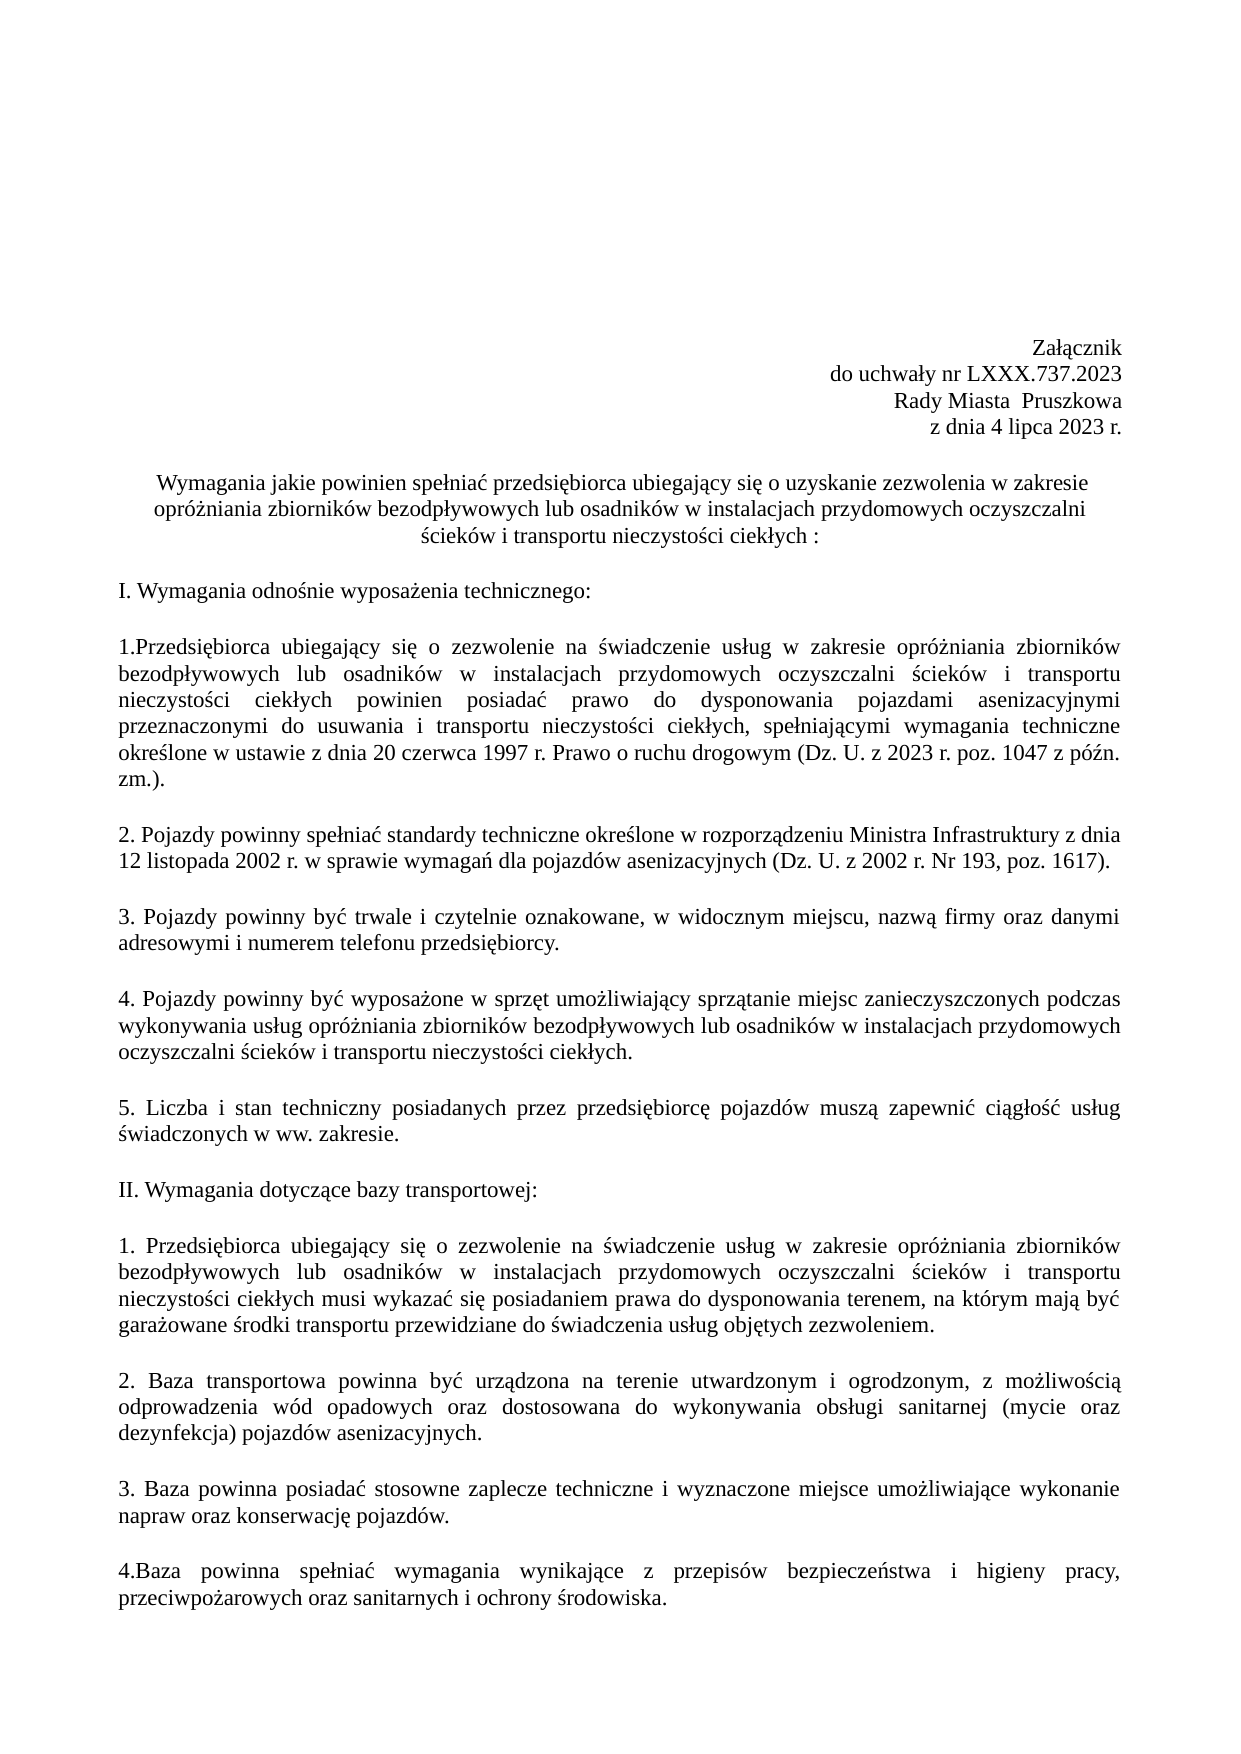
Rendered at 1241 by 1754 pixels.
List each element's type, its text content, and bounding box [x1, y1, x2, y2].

text 5. Liczba i stan techniczny posiadanych przez przedsiębiorcę pojazdów muszą zapewnić ciągłość usług świadczonych w ww. zakresie. [118, 1094, 1122, 1147]
text 1. Przedsiębiorca ubiegający się o zezwolenie na świadczenie usług w zakresie opróżniania zbiorników bezodpływowych lub osadników w instalacjach przydomowych oczyszczalni ścieków i transportu nieczystości ciekłych musi wykazać się posiadaniem prawa do dysponowania terenem, na którym mają być garażowane środki transportu przewidziane do świadczenia usług objętych zezwoleniem. [118, 1232, 1122, 1337]
text 4. Pojazdy powinny być wyposażone w sprzęt umożliwiający sprzątanie miejsc zanieczyszczonych podczas wykonywania usług opróżniania zbiorników bezodpływowych lub osadników w instalacjach przydomowych oczyszczalni ścieków i transportu nieczystości ciekłych. [118, 985, 1122, 1064]
text 4.Baza powinna spełniać wymagania wynikające z przepisów bezpieczeństwa i higieny pracy, przeciwpożarowych oraz sanitarnych i ochrony środowiska. [118, 1557, 1122, 1610]
text 2. Baza transportowa powinna być urządzona na terenie utwardzonym i ogrodzonym, z możliwością odprowadzenia wód opadowych oraz dostosowana do wykonywania obsługi sanitarnej (mycie oraz dezynfekcja) pojazdów asenizacyjnych. [118, 1367, 1122, 1446]
text 3. Pojazdy powinny być trwale i czytelnie oznakowane, w widocznym miejscu, nazwą firmy oraz danymi adresowymi i numerem telefonu przedsiębiorcy. [118, 903, 1122, 956]
text 2. Pojazdy powinny spełniać standardy techniczne określone w rozporządzeniu Ministra Infrastruktury z dnia 12 listopada 2002 r. w sprawie wymagań dla pojazdów asenizacyjnych (Dz. U. z 2002 r. Nr 193, poz. 1617). [118, 821, 1122, 874]
text Załącznik do uchwały nr LXXX.737.2023 Rady Miasta Pruszkowa z dnia 4 lipca 2023 r. [118, 334, 1122, 439]
text 3. Baza powinna posiadać stosowne zaplecze techniczne i wyznaczone miejsce umożliwiające wykonanie napraw oraz konserwację pojazdów. [118, 1475, 1122, 1528]
text II. Wymagania dotyczące bazy transportowej: [118, 1176, 1122, 1202]
text 1.Przedsiębiorca ubiegający się o zezwolenie na świadczenie usług w zakresie opróżniania zbiorników bezodpływowych lub osadników w instalacjach przydomowych oczyszczalni ścieków i transportu nieczystości ciekłych powinien posiadać prawo do dysponowania pojazdami asenizacyjnymi przeznaczonymi do usuwania i transportu nieczystości ciekłych, spełniającymi wymagania techniczne określone w ustawie z dnia 20 czerwca 1997 r. Prawo o ruchu drogowym (Dz. U. z 2023 r. poz. 1047 z późn. zm.). [118, 633, 1122, 791]
text I. Wymagania odnośnie wyposażenia technicznego: [118, 577, 1122, 604]
text Wymagania jakie powinien spełniać przedsiębiorca ubiegający się o uzyskanie zezwolenia w zakresie opróżniania zbiorników bezodpływowych lub osadników w instalacjach przydomowych oczyszczalni ścieków i transportu nieczystości ciekłych : [118, 469, 1122, 548]
